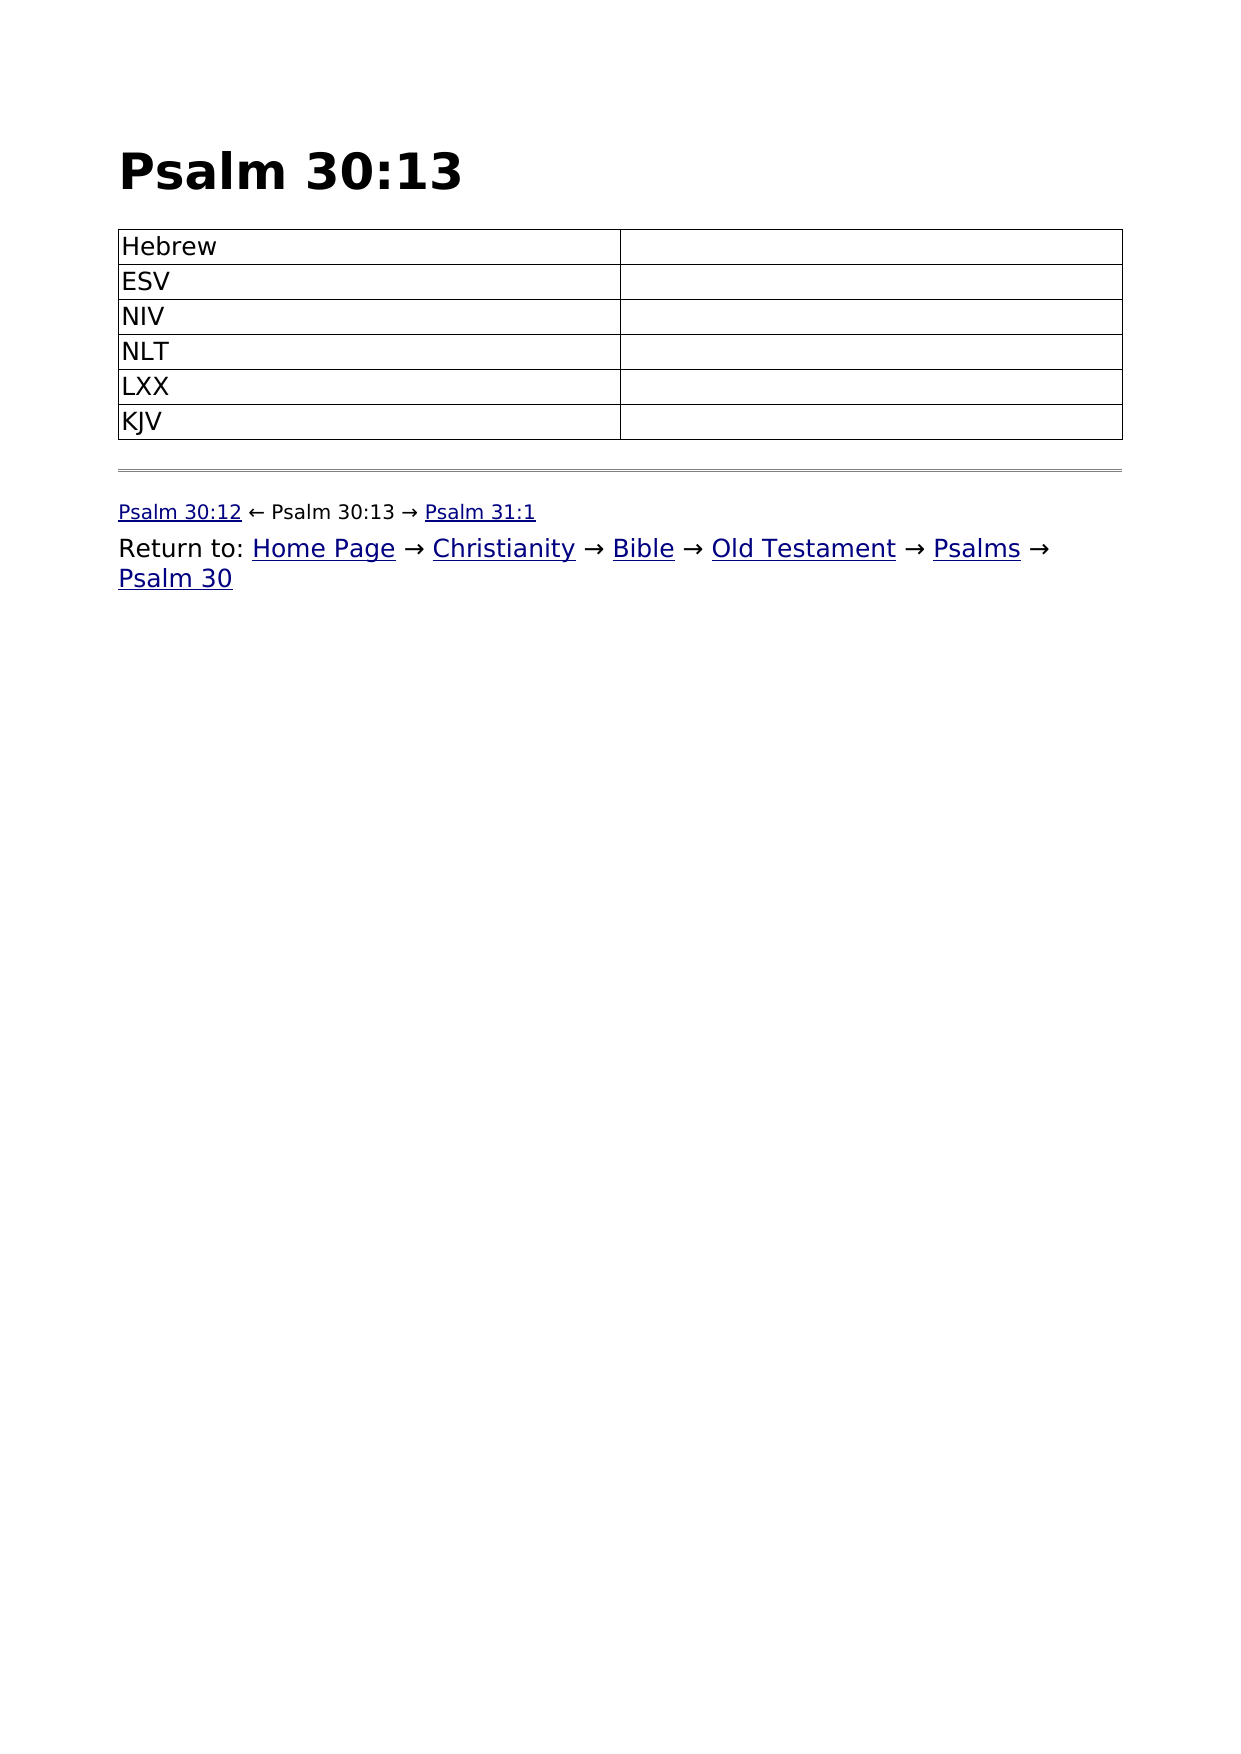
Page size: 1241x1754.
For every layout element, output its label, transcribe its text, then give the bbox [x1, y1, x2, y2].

table_cell NLT [119, 335, 620, 369]
table_cell [621, 300, 1122, 334]
table_cell [621, 265, 1122, 299]
text Return to: Home Page → Christianity → Bible → Old Testament → Psalms → Psalm 30 [118, 534, 1122, 593]
table_header Hebrew [119, 230, 620, 264]
table_cell LXX [119, 370, 620, 404]
table_header [621, 230, 1122, 264]
table_cell NIV [119, 300, 620, 334]
table_cell [621, 405, 1122, 439]
table_cell [621, 370, 1122, 404]
table_cell KJV [119, 405, 620, 439]
text Psalm 30:12 ← Psalm 30:13 → Psalm 31:1 [118, 501, 1122, 534]
subtitle Psalm 30:13 [118, 143, 1122, 201]
table_cell ESV [119, 265, 620, 299]
table_cell [621, 335, 1122, 369]
